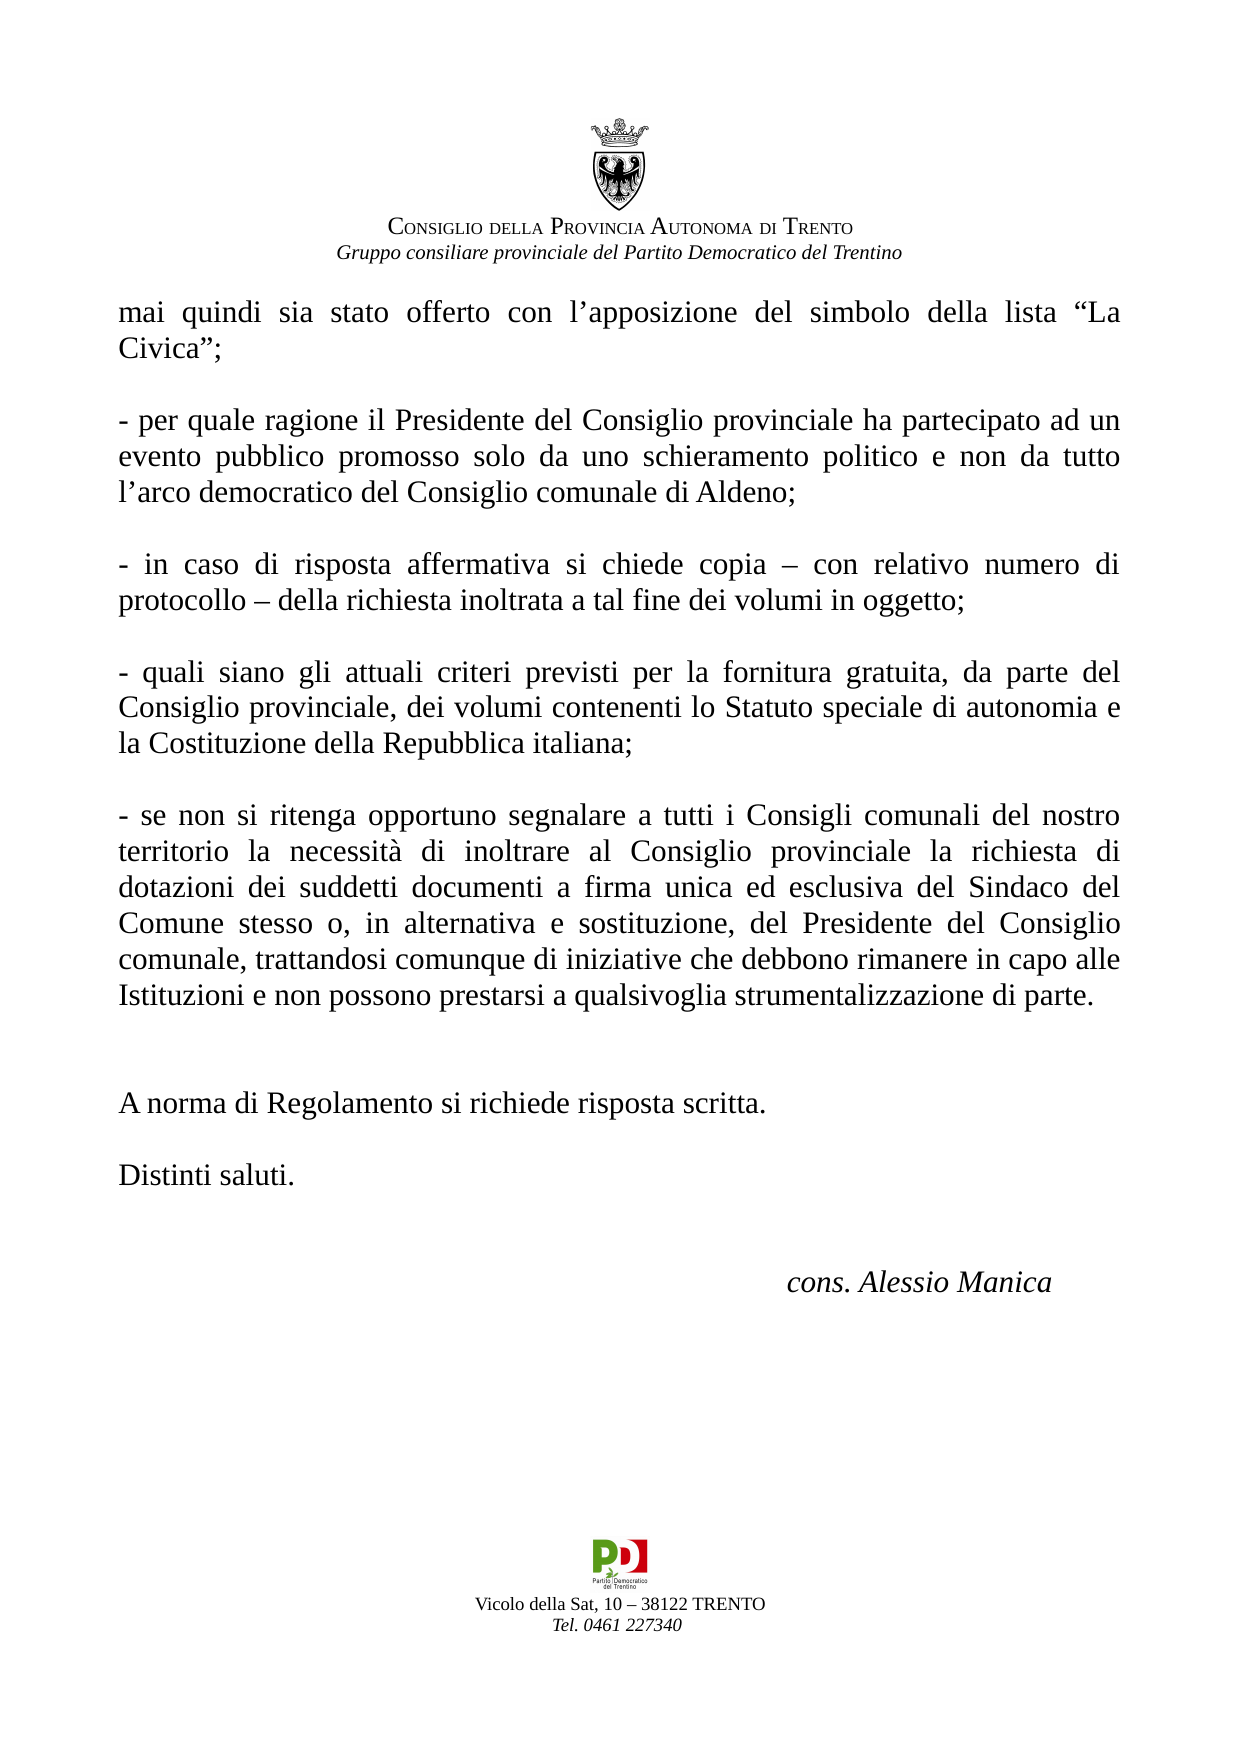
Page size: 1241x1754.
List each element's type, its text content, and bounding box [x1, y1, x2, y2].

picture [590, 1536, 650, 1593]
text cons. Alessio Manica [118, 1264, 1122, 1300]
picture [590, 118, 650, 211]
text mai quindi sia stato offerto con l’apposizione del simbolo della lista “La Civica”; [118, 293, 1122, 365]
text - in caso di risposta affermativa si chiede copia – con relativo numero di protocollo – della richiesta inoltrata a tal fine dei volumi in oggetto; [118, 545, 1122, 617]
text A norma di Regolamento si richiede risposta scritta. [118, 1084, 1122, 1120]
text - per quale ragione il Presidente del Consiglio provinciale ha partecipato ad un evento pubblico promosso solo da uno schieramento politico e non da tutto l’arco democratico del Consiglio comunale di Aldeno; [118, 401, 1122, 509]
text Distinti saluti. [118, 1156, 1122, 1192]
text - se non si ritenga opportuno segnalare a tutti i Consigli comunali del nostro territorio la necessità di inoltrare al Consiglio provinciale la richiesta di dotazioni dei suddetti documenti a firma unica ed esclusiva del Sindaco del Comune stesso o, in alternativa e sostituzione, del Presidente del Consiglio comunale, trattandosi comunque di iniziative che debbono rimanere in capo alle Istituzioni e non possono prestarsi a qualsivoglia strumentalizzazione di parte. [118, 797, 1122, 1012]
text - quali siano gli attuali criteri previsti per la fornitura gratuita, da parte del Consiglio provinciale, dei volumi contenenti lo Statuto speciale di autonomia e la Costituzione della Repubblica italiana; [118, 653, 1122, 761]
